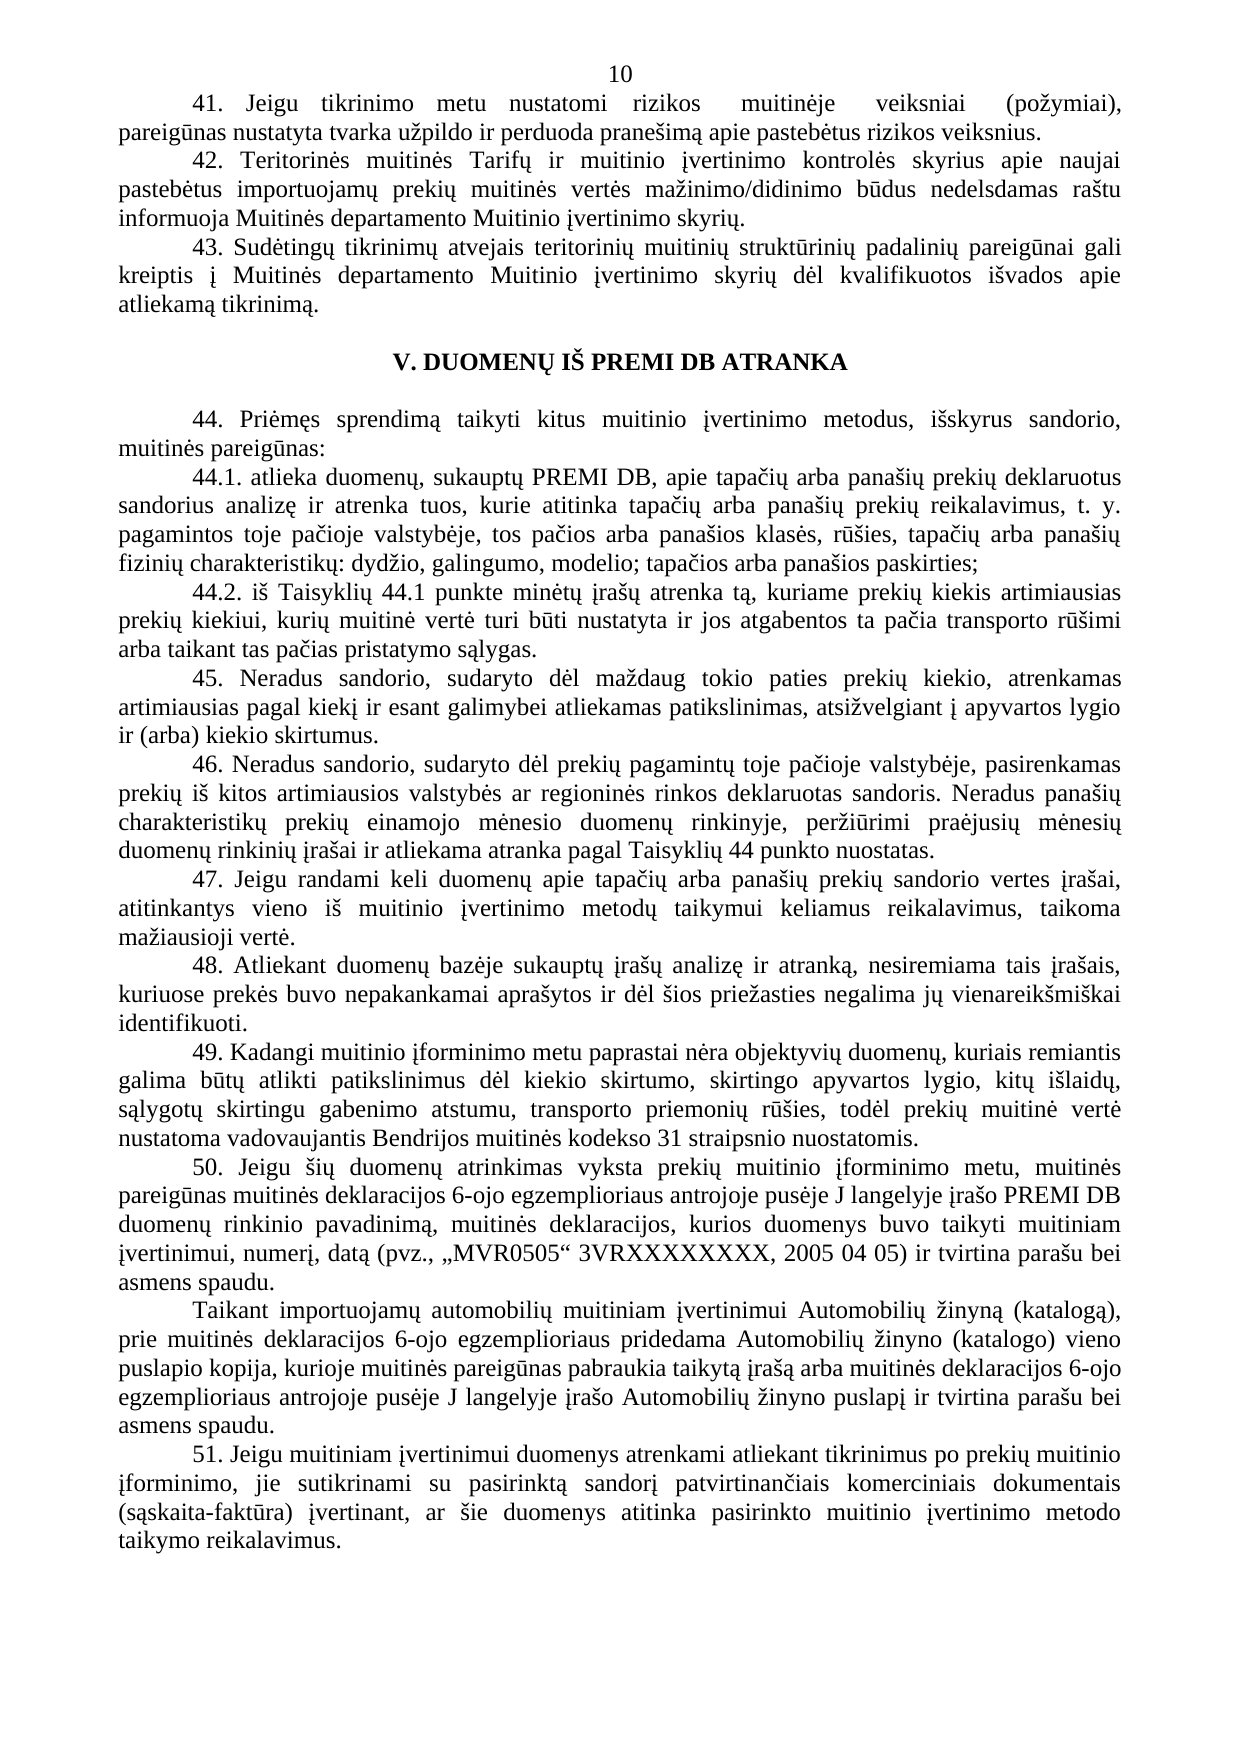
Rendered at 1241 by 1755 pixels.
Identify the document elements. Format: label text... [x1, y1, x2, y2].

text 46. Neradus sandorio, sudaryto dėl prekių pagamintų toje pačioje valstybėje, pasirenkamas prekių iš kitos artimiausios valstybės ar regioninės rinkos deklaruotas sandoris. Neradus panašių charakteristikų prekių einamojo mėnesio duomenų rinkinyje, peržiūrimi praėjusių mėnesių duomenų rinkinių įrašai ir atliekama atranka pagal Taisyklių 44 punkto nuostatas. [118, 749, 1122, 864]
text 44. Priėmęs sprendimą taikyti kitus muitinio įvertinimo metodus, išskyrus sandorio, muitinės pareigūnas: [118, 404, 1122, 462]
text 42. Teritorinės muitinės Tarifų ir muitinio įvertinimo kontrolės skyrius apie naujai pastebėtus importuojamų prekių muitinės vertės mažinimo/didinimo būdus nedelsdamas raštu informuoja Muitinės departamento Muitinio įvertinimo skyrių. [118, 145, 1122, 232]
text 48. Atliekant duomenų bazėje sukauptų įrašų analizę ir atranką, nesiremiama tais įrašais, kuriuose prekės buvo nepakankamai aprašytos ir dėl šios priežasties negalima jų vienareikšmiškai identifikuoti. [118, 950, 1122, 1037]
text 41. Jeigu tikrinimo metu nustatomi rizikos muitinėje veiksniai (požymiai), pareigūnas nustatyta tvarka užpildo ir perduoda pranešimą apie pastebėtus rizikos veiksnius. [118, 88, 1122, 145]
text 44.1. atlieka duomenų, sukauptų PREMI DB, apie tapačių arba panašių prekių deklaruotus sandorius analizę ir atrenka tuos, kurie atitinka tapačių arba panašių prekių reikalavimus, t. y. pagamintos toje pačioje valstybėje, tos pačios arba panašios klasės, rūšies, tapačių arba panašių fizinių charakteristikų: dydžio, galingumo, modelio; tapačios arba panašios paskirties; [118, 462, 1122, 577]
text V. Duomenų iš PREMI DB atranka [118, 347, 1122, 375]
text 50. Jeigu šių duomenų atrinkimas vyksta prekių muitinio įforminimo metu, muitinės pareigūnas muitinės deklaracijos 6-ojo egzemplioriaus antrojoje pusėje J langelyje įrašo PREMI DB duomenų rinkinio pavadinimą, muitinės deklaracijos, kurios duomenys buvo taikyti muitiniam įvertinimui, numerį, datą (pvz., „MVR0505“ 3VRXXXXXXXX, 2005 04 05) ir tvirtina parašu bei asmens spaudu. [118, 1152, 1122, 1295]
text 43. Sudėtingų tikrinimų atvejais teritorinių muitinių struktūrinių padalinių pareigūnai gali kreiptis į Muitinės departamento Muitinio įvertinimo skyrių dėl kvalifikuotos išvados apie atliekamą tikrinimą. [118, 232, 1122, 318]
text 44.2. iš Taisyklių 44.1 punkte minėtų įrašų atrenka tą, kuriame prekių kiekis artimiausias prekių kiekiui, kurių muitinė vertė turi būti nustatyta ir jos atgabentos ta pačia transporto rūšimi arba taikant tas pačias pristatymo sąlygas. [118, 577, 1122, 663]
text 47. Jeigu randami keli duomenų apie tapačių arba panašių prekių sandorio vertes įrašai, atitinkantys vieno iš muitinio įvertinimo metodų taikymui keliamus reikalavimus, taikoma mažiausioji vertė. [118, 864, 1122, 950]
text 51. Jeigu muitiniam įvertinimui duomenys atrenkami atliekant tikrinimus po prekių muitinio įforminimo, jie sutikrinami su pasirinktą sandorį patvirtinančiais komerciniais dokumentais (sąskaita-faktūra) įvertinant, ar šie duomenys atitinka pasirinkto muitinio įvertinimo metodo taikymo reikalavimus. [118, 1439, 1122, 1554]
text Taikant importuojamų automobilių muitiniam įvertinimui Automobilių žinyną (katalogą), prie muitinės deklaracijos 6-ojo egzemplioriaus pridedama Automobilių žinyno (katalogo) vieno puslapio kopija, kurioje muitinės pareigūnas pabraukia taikytą įrašą arba muitinės deklaracijos 6-ojo egzemplioriaus antrojoje pusėje J langelyje įrašo Automobilių žinyno puslapį ir tvirtina parašu bei asmens spaudu. [118, 1295, 1122, 1439]
text 45. Neradus sandorio, sudaryto dėl maždaug tokio paties prekių kiekio, atrenkamas artimiausias pagal kiekį ir esant galimybei atliekamas patikslinimas, atsižvelgiant į apyvartos lygio ir (arba) kiekio skirtumus. [118, 663, 1122, 749]
text 49. Kadangi muitinio įforminimo metu paprastai nėra objektyvių duomenų, kuriais remiantis galima būtų atlikti patikslinimus dėl kiekio skirtumo, skirtingo apyvartos lygio, kitų išlaidų, sąlygotų skirtingu gabenimo atstumu, transporto priemonių rūšies, todėl prekių muitinė vertė nustatoma vadovaujantis Bendrijos muitinės kodekso 31 straipsnio nuostatomis. [118, 1037, 1122, 1152]
